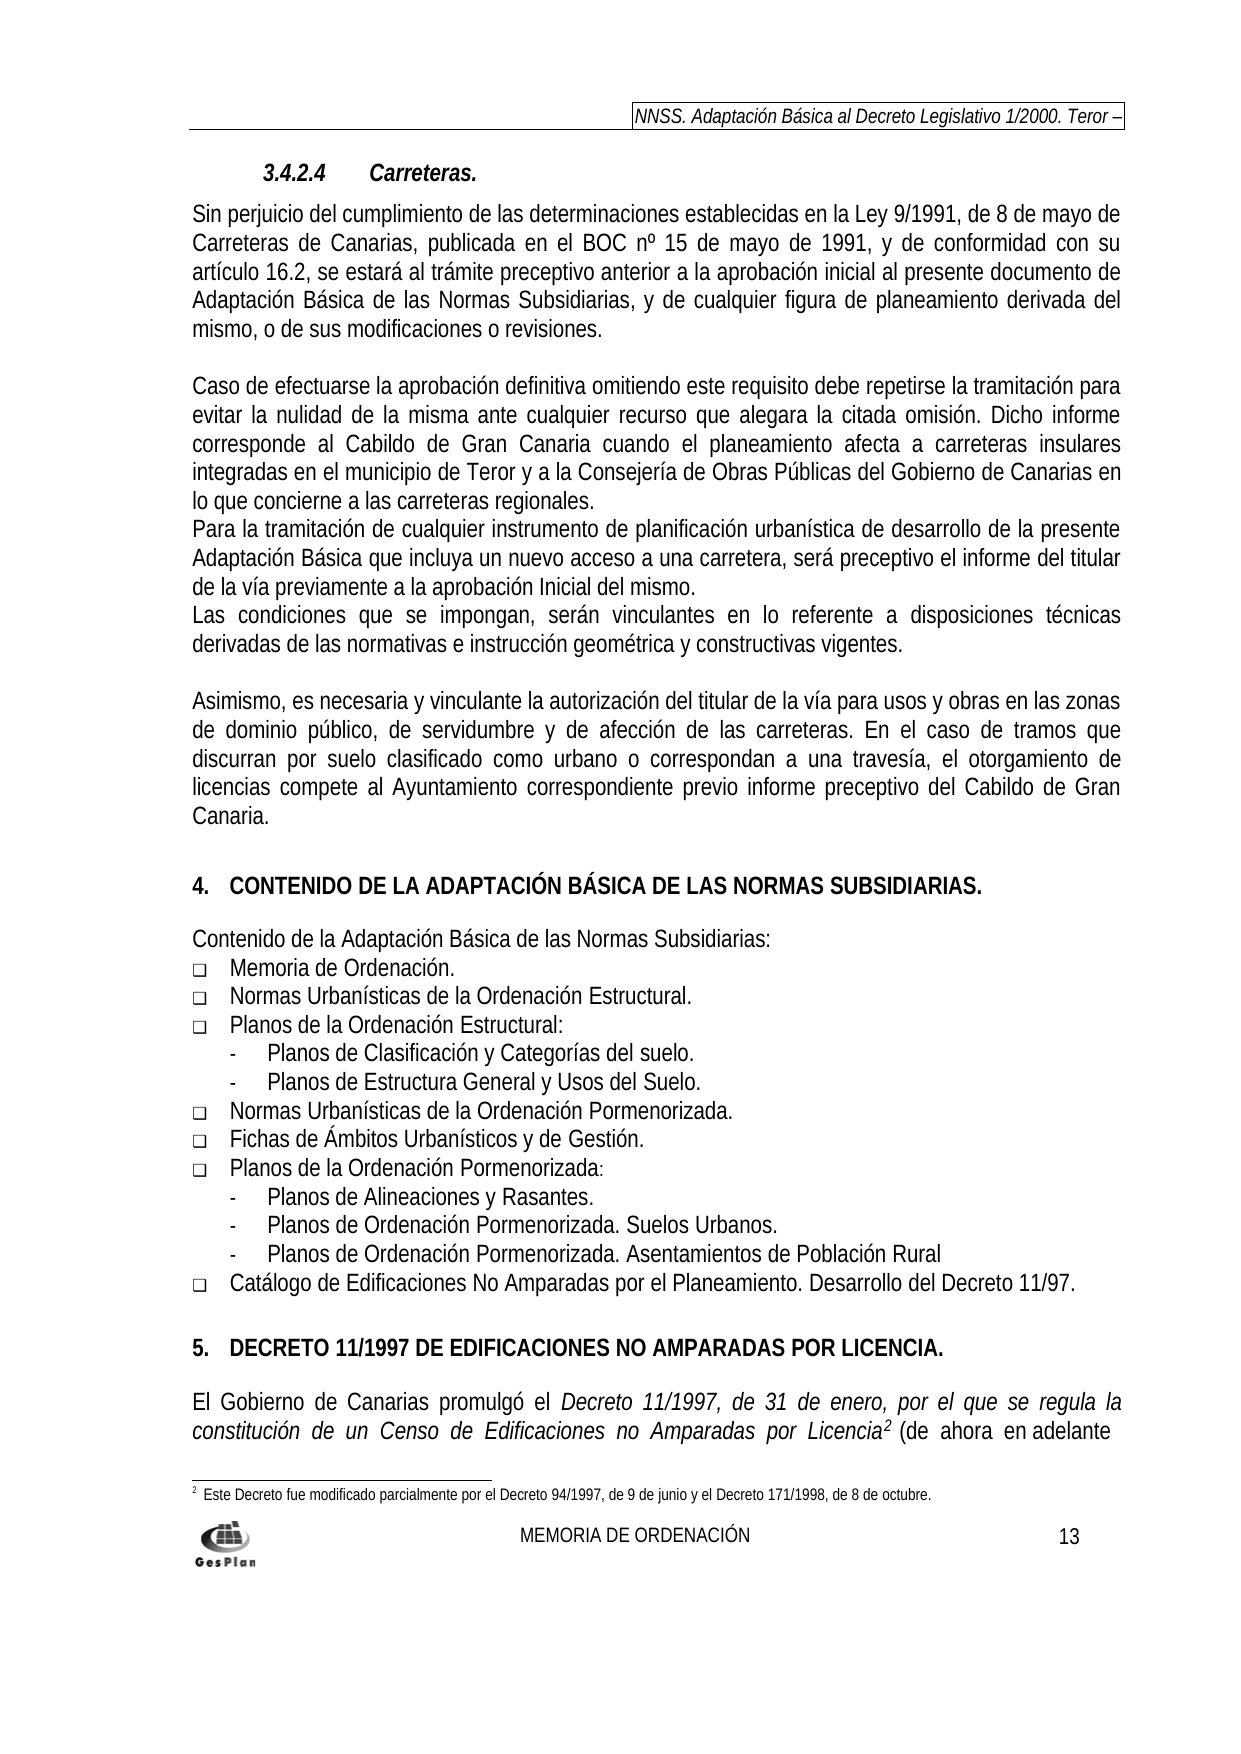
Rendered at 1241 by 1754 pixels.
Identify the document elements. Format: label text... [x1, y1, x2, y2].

list Planos de Clasificación y Categorías del suelo. [229, 1039, 1138, 1068]
list Planos de la Ordenación Pormenorizada: [192, 1154, 1138, 1182]
subtitle DECRETO 11/1997 DE EDIFICACIONES NO AMPARADAS POR LICENCIA. [192, 1333, 1138, 1362]
list Normas Urbanísticas de la Ordenación Estructural. [192, 982, 1138, 1010]
text Contenido de la Adaptación Básica de las Normas Subsidiarias: [192, 924, 1138, 953]
text Para la tramitación de cualquier instrumento de planificación urbanística de desarrollo de la presente Adaptación Básica que incluya un nuevo acceso a una carretera, será preceptivo el informe del titular de la vía previamente a la aprobación Inicial del mismo. [192, 514, 1123, 600]
list Este Decreto fue modificado parcialmente por el Decreto 94/1997, de 9 de junio y el Decreto 171/1998, de 8 de octubre. [192, 1484, 1138, 1504]
list Fichas de Ámbitos Urbanísticos y de Gestión. [192, 1125, 1138, 1154]
text Las condiciones que se impongan, serán vinculantes en lo referente a disposiciones técnicas derivadas de las normativas e instrucción geométrica y constructivas vigentes. [192, 600, 1123, 658]
subtitle Carreteras. [263, 158, 1138, 187]
list Planos de Ordenación Pormenorizada. Suelos Urbanos. [229, 1211, 1138, 1240]
picture [195, 1521, 256, 1567]
list Planos de Alineaciones y Rasantes. [229, 1182, 1138, 1211]
list Planos de la Ordenación Estructural: [192, 1010, 1138, 1039]
list Normas Urbanísticas de la Ordenación Pormenorizada. [192, 1096, 1138, 1125]
list Memoria de Ordenación. [192, 953, 1138, 982]
text Sin perjuicio del cumplimiento de las determinaciones establecidas en la Ley 9/1991, de 8 de mayo de Carreteras de Canarias, publicada en el BOC nº 15 de mayo de 1991, y de conformidad con su artículo 16.2, se estará al trámite preceptivo anterior a la aprobación inicial al presente documento de Adaptación Básica de las Normas Subsidiarias, y de cualquier figura de planeamiento derivada del mismo, o de sus modificaciones o revisiones. [192, 199, 1123, 343]
text Caso de efectuarse la aprobación definitiva omitiendo este requisito debe repetirse la tramitación para evitar la nulidad de la misma ante cualquier recurso que alegara la citada omisión. Dicho informe corresponde al Cabildo de Gran Canaria cuando el planeamiento afecta a carreteras insulares integradas en el municipio de Teror y a la Consejería de Obras Públicas del Gobierno de Canarias en lo que concierne a las carreteras regionales. [192, 371, 1123, 514]
subtitle CONTENIDO DE LA ADAPTACIÓN BÁSICA DE LAS NORMAS SUBSIDIARIAS. [192, 871, 1138, 899]
list Planos de Estructura General y Usos del Suelo. [229, 1068, 1138, 1096]
list Planos de Ordenación Pormenorizada. Asentamientos de Población Rural [229, 1240, 1138, 1268]
text El Gobierno de Canarias promulgó el Decreto 11/1997, de 31 de enero, por el que se regula la constitución de un Censo de Edificaciones no Amparadas por Licencia2 (de ahora en adelante [192, 1387, 1123, 1444]
list Catálogo de Edificaciones No Amparadas por el Planeamiento. Desarrollo del Decreto 11/97. [192, 1268, 1138, 1297]
text Asimismo, es necesaria y vinculante la autorización del titular de la vía para usos y obras en las zonas de dominio público, de servidumbre y de afección de las carreteras. En el caso de tramos que discurran por suelo clasificado como urbano o correspondan a una travesía, el otorgamiento de licencias compete al Ayuntamiento correspondiente previo informe preceptivo del Cabildo de Gran Canaria. [192, 686, 1123, 829]
